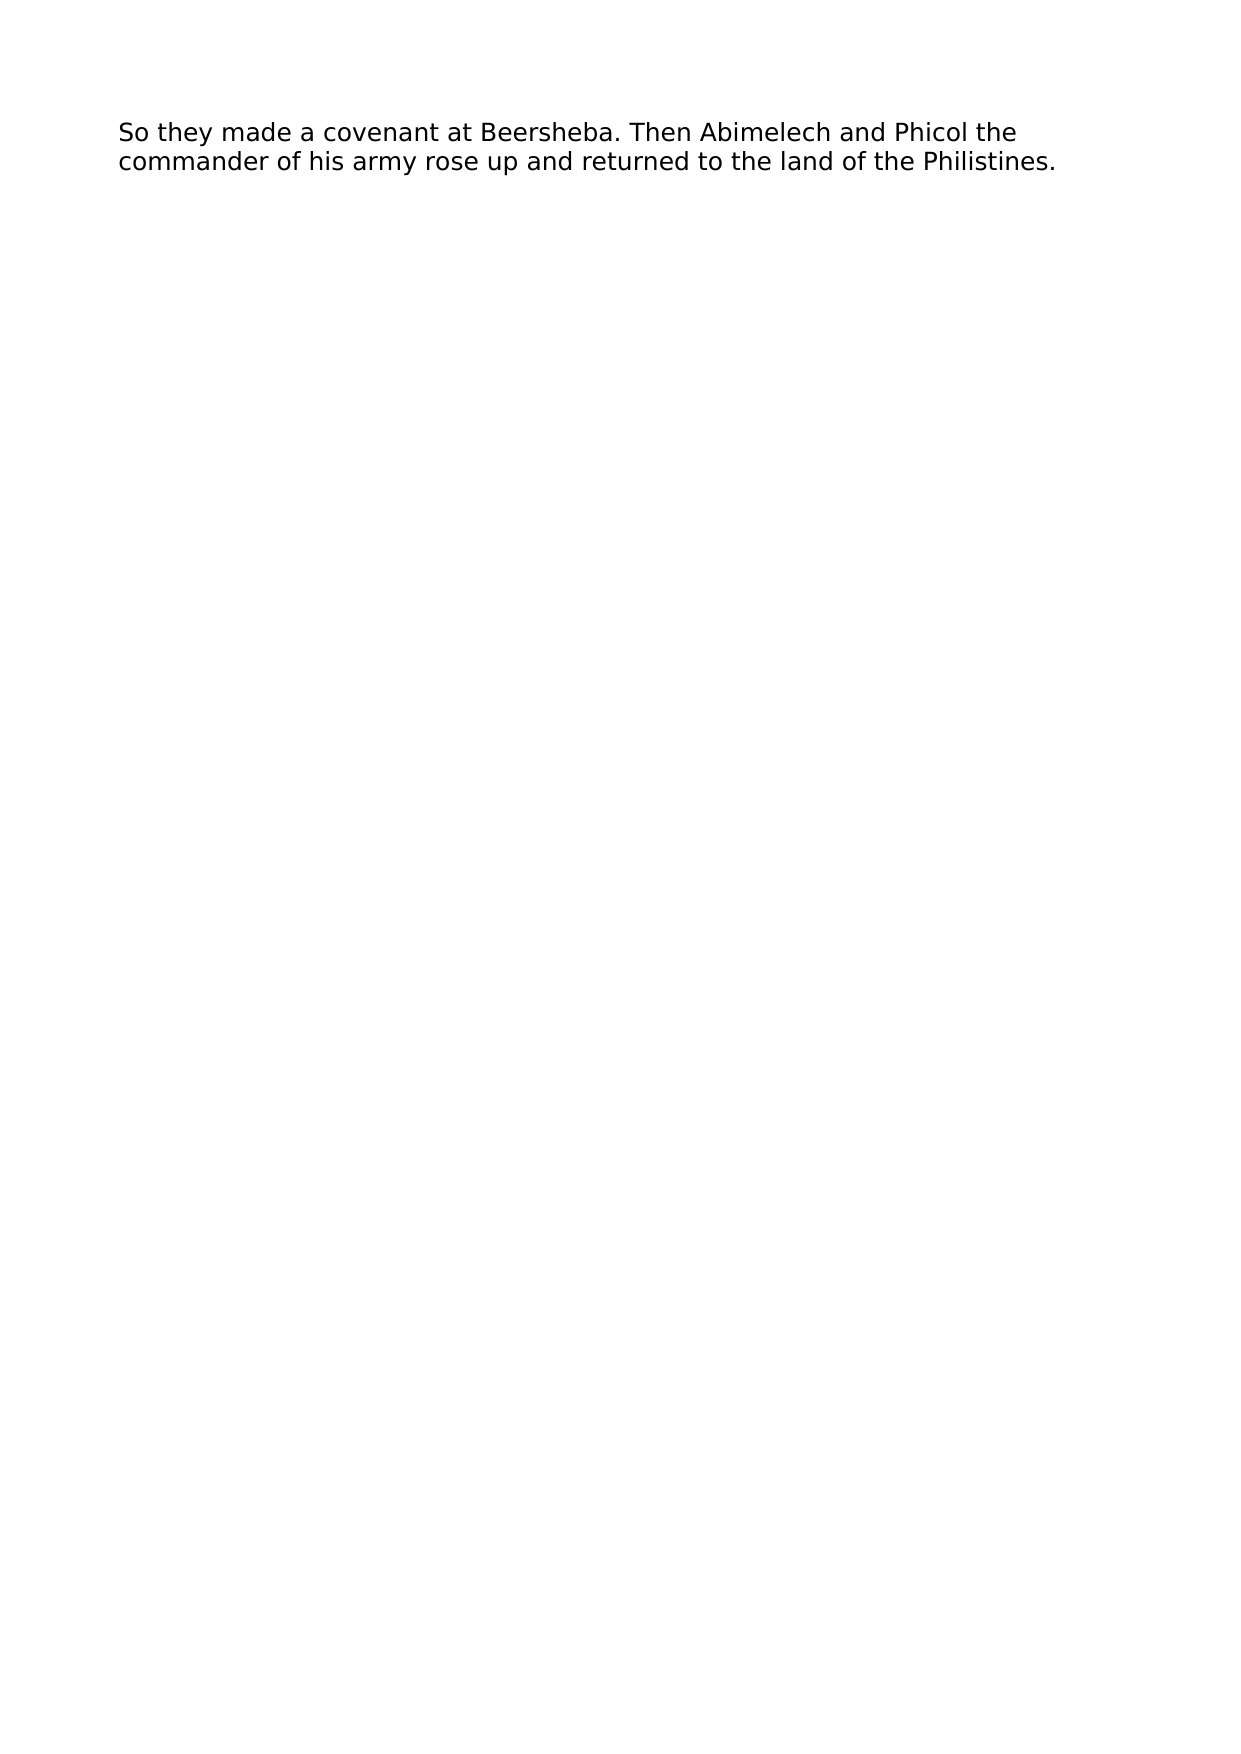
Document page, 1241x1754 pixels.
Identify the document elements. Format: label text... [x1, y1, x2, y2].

text So they made a covenant at Beersheba. Then Abimelech and Phicol the commander of his army rose up and returned to the land of the Philistines. [118, 118, 1122, 176]
